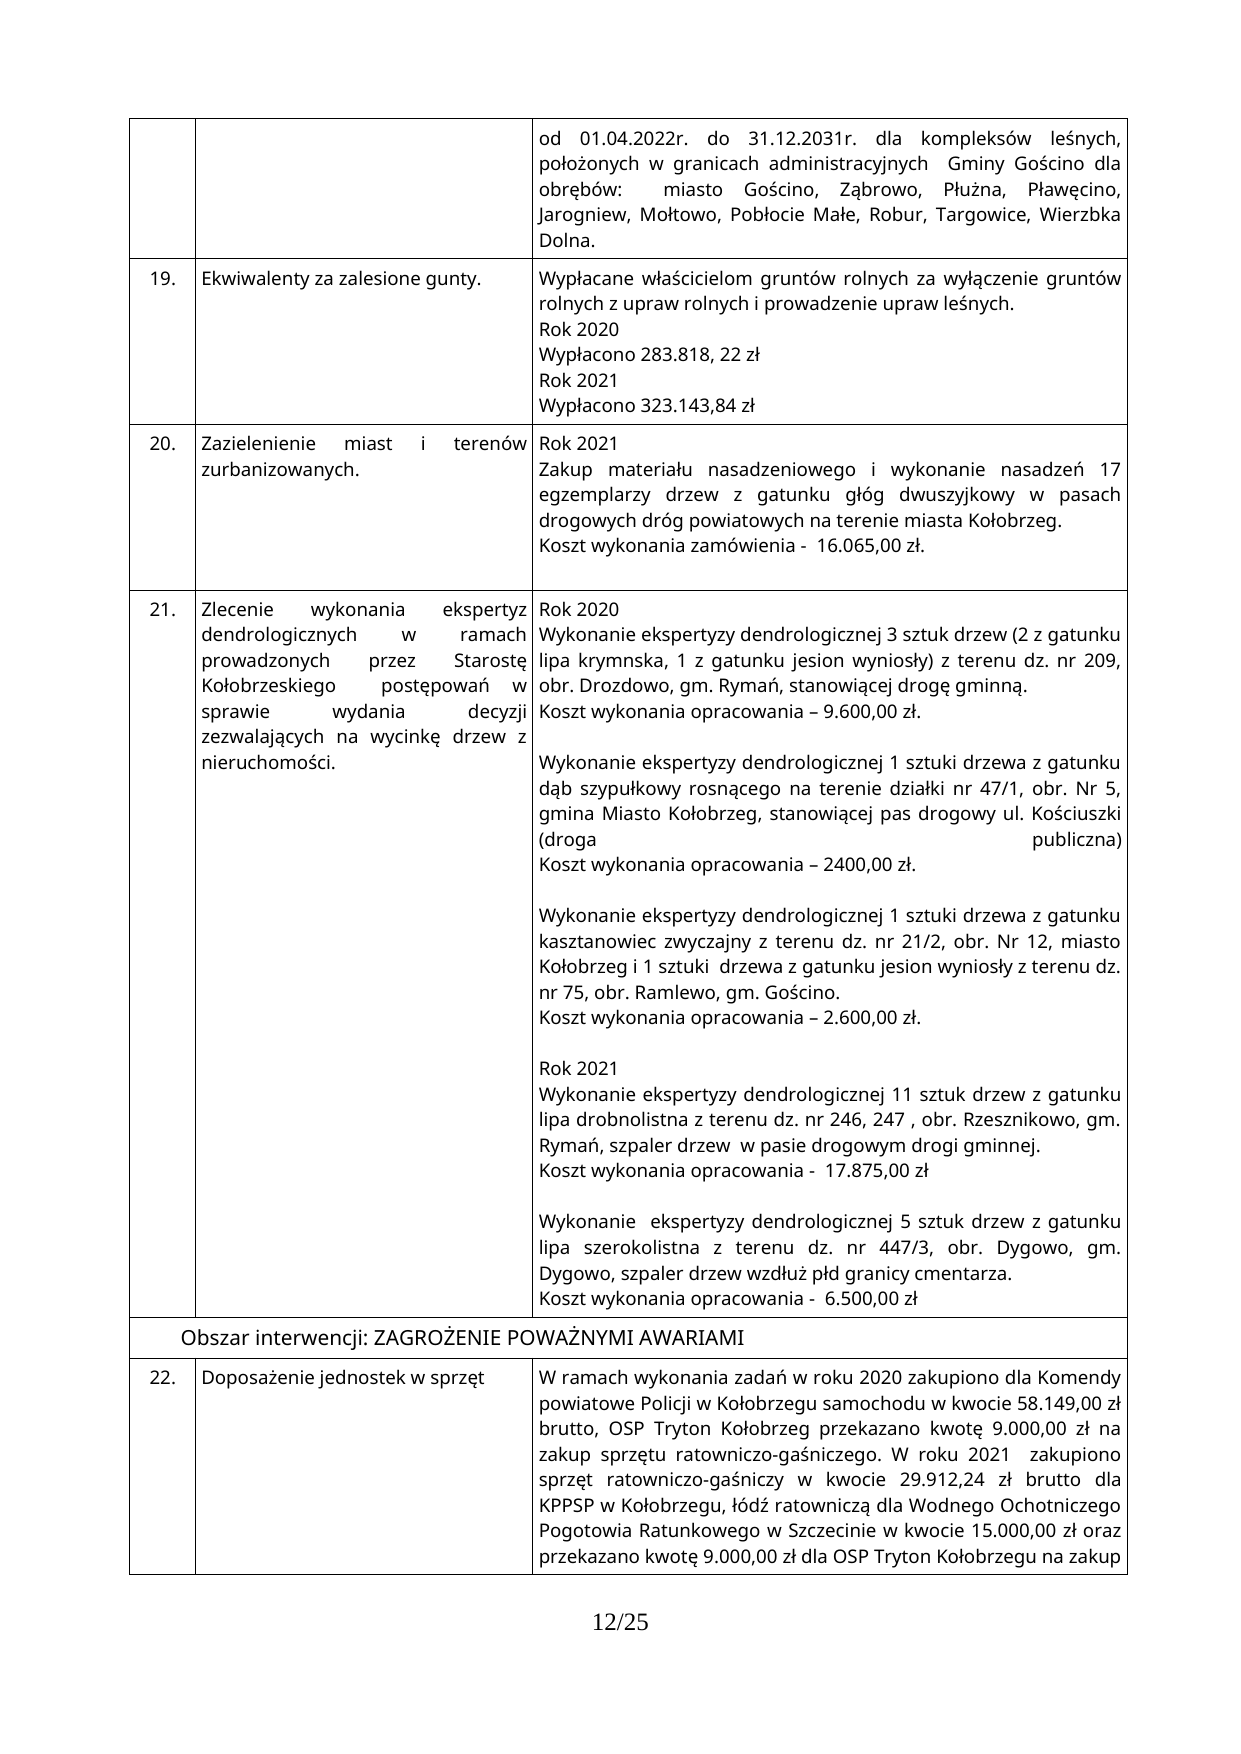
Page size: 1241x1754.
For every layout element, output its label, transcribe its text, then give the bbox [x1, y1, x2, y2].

table_cell Obszar interwencji: ZAGROŻENIE POWAŻNYMI AWARIAMI [130, 1318, 1127, 1357]
table_cell Rok 2021 Zakup materiału nasadzeniowego i wykonanie nasadzeń 17 egzemplarzy drzew z gatunku głóg dwuszyjkowy w pasach drogowych dróg powiatowych na terenie miasta Kołobrzeg. Koszt wykonania zamówienia - 16.065,00 zł. [533, 425, 1127, 589]
table_cell od 01.04.2022r. do 31.12.2031r. dla kompleksów leśnych, położonych w granicach administracyjnych Gminy Gościno dla obrębów: miasto Gościno, Ząbrowo, Płużna, Pławęcino, Jarogniew, Mołtowo, Pobłocie Małe, Robur, Targowice, Wierzbka Dolna. [533, 119, 1127, 258]
table_cell 19. [130, 259, 195, 424]
table_cell 22. [130, 1359, 195, 1574]
table_cell Zlecenie wykonania ekspertyz dendrologicznych w ramach prowadzonych przez Starostę Kołobrzeskiego postępowań w sprawie wydania decyzji zezwalających na wycinkę drzew z nieruchomości. [196, 591, 532, 1317]
table_cell Zazielenienie miast i terenów zurbanizowanych. [196, 425, 532, 589]
table_cell Wypłacane właścicielom gruntów rolnych za wyłączenie gruntów rolnych z upraw rolnych i prowadzenie upraw leśnych. Rok 2020 Wypłacono 283.818, 22 zł Rok 2021 Wypłacono 323.143,84 zł [533, 259, 1127, 424]
table_cell W ramach wykonania zadań w roku 2020 zakupiono dla Komendy powiatowe Policji w Kołobrzegu samochodu w kwocie 58.149,00 zł brutto, OSP Tryton Kołobrzeg przekazano kwotę 9.000,00 zł na zakup sprzętu ratowniczo-gaśniczego. W roku 2021 zakupiono sprzęt ratowniczo-gaśniczy w kwocie 29.912,24 zł brutto dla KPPSP w Kołobrzegu, łódź ratowniczą dla Wodnego Ochotniczego Pogotowia Ratunkowego w Szczecinie w kwocie 15.000,00 zł oraz przekazano kwotę 9.000,00 zł dla OSP Tryton Kołobrzegu na zakup [533, 1359, 1127, 1574]
table_cell Doposażenie jednostek w sprzęt [196, 1359, 532, 1574]
table_cell [196, 119, 532, 258]
table_cell Ekwiwalenty za zalesione gunty. [196, 259, 532, 424]
table_cell Rok 2020 Wykonanie ekspertyzy dendrologicznej 3 sztuk drzew (2 z gatunku lipa krymnska, 1 z gatunku jesion wyniosły) z terenu dz. nr 209, obr. Drozdowo, gm. Rymań, stanowiącej drogę gminną. Koszt wykonania opracowania – 9.600,00 zł. Wykonanie ekspertyzy dendrologicznej 1 sztuki drzewa z gatunku dąb szypułkowy rosnącego na terenie działki nr 47/1, obr. Nr 5, gmina Miasto Kołobrzeg, stanowiącej pas drogowy ul. Kościuszki (droga publiczna) Koszt wykonania opracowania – 2400,00 zł. Wykonanie ekspertyzy dendrologicznej 1 sztuki drzewa z gatunku kasztanowiec zwyczajny z terenu dz. nr 21/2, obr. Nr 12, miasto Kołobrzeg i 1 sztuki drzewa z gatunku jesion wyniosły z terenu dz. nr 75, obr. Ramlewo, gm. Gościno. Koszt wykonania opracowania – 2.600,00 zł. Rok 2021 Wykonanie ekspertyzy dendrologicznej 11 sztuk drzew z gatunku lipa drobnolistna z terenu dz. nr 246, 247 , obr. Rzesznikowo, gm. Rymań, szpaler drzew w pasie drogowym drogi gminnej. Koszt wykonania opracowania - 17.875,00 zł Wykonanie ekspertyzy dendrologicznej 5 sztuk drzew z gatunku lipa szerokolistna z terenu dz. nr 447/3, obr. Dygowo, gm. Dygowo, szpaler drzew wzdłuż płd granicy cmentarza. Koszt wykonania opracowania - 6.500,00 zł [533, 591, 1127, 1317]
table_cell 21. [130, 591, 195, 1317]
table_cell 20. [130, 425, 195, 589]
table_cell [130, 119, 195, 258]
